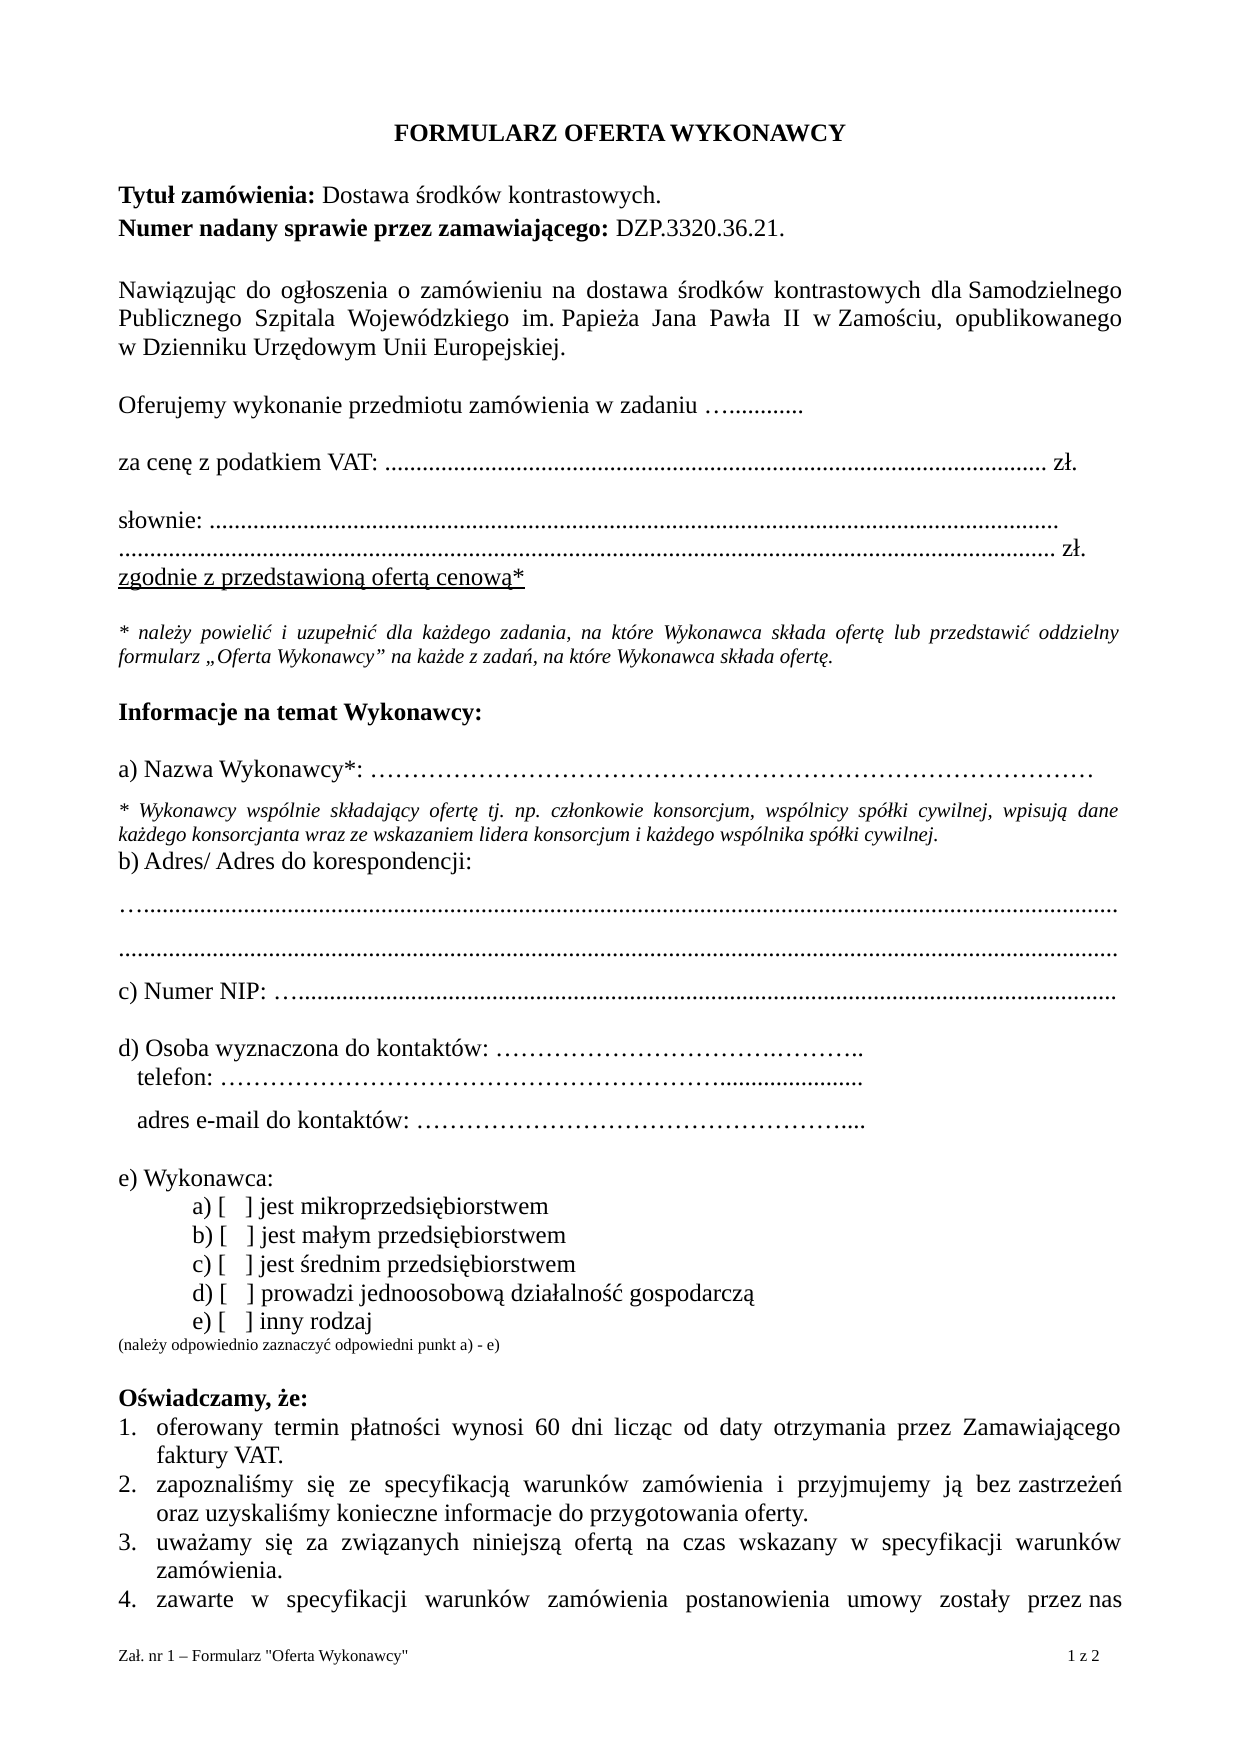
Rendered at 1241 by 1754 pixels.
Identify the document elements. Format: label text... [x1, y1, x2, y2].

text telefon: ……………………………………………………....................... [118, 1062, 1122, 1091]
text d) [ ] prowadzi jednoosobową działalność gospodarczą [118, 1278, 1122, 1306]
text Tytuł zamówienia: Dostawa środków kontrastowych. [118, 180, 1122, 209]
text * Wykonawcy wspólnie składający ofertę tj. np. członkowie konsorcjum, wspólnicy spółki cywilnej, wpisują dane każdego konsorcjanta wraz ze wskazaniem lidera konsorcjum i każdego wspólnika spółki cywilnej. [118, 798, 1122, 846]
list zapoznaliśmy się ze specyfikacją warunków zamówienia i przyjmujemy ją bez zastrzeżeń oraz uzyskaliśmy konieczne informacje do przygotowania oferty. [118, 1469, 1122, 1527]
text c) [ ] jest średnim przedsiębiorstwem [118, 1249, 1122, 1278]
text adres e-mail do kontaktów: …………………………………………….... [118, 1105, 1122, 1134]
text (należy odpowiednio zaznaczyć odpowiedni punkt a) - e) [118, 1335, 1122, 1354]
text ...................................................................................................................................................... zł. [118, 533, 1122, 562]
text za cenę z podatkiem VAT: .......................................................................................................... zł. [118, 447, 1122, 476]
list uważamy się za związanych niniejszą ofertą na czas wskazany w specyfikacji warunków zamówienia. [118, 1527, 1122, 1584]
text zgodnie z przedstawioną ofertą cenową* [118, 562, 1122, 591]
text słownie: ........................................................................................................................................ [118, 505, 1122, 533]
text Numer nadany sprawie przez zamawiającego: DZP.3320.36.21. [118, 213, 1122, 242]
text FORMULARZ OFERTA WYKONAWCY [118, 118, 1122, 147]
text * należy powielić i uzupełnić dla każdego zadania, na które Wykonawca składa ofertę lub przedstawić oddzielny formularz „Oferta Wykonawcy” na każde z zadań, na które Wykonawca składa ofertę. [118, 620, 1122, 668]
text c) Numer NIP: …................................................................................................................................... [118, 976, 1122, 1004]
text a) Nazwa Wykonawcy*: …………………………………………………………………………… [118, 754, 1122, 783]
text b) Adres/ Adres do korespondencji: …............................................................................................................................................................................................................................................................................................................................ [118, 846, 1122, 961]
text e) Wykonawca: [118, 1163, 1122, 1191]
text e) [ ] inny rodzaj [118, 1306, 1122, 1335]
text a) [ ] jest mikroprzedsiębiorstwem [118, 1191, 1122, 1220]
text d) Osoba wyznaczona do kontaktów: …………………………….……….. [118, 1033, 1122, 1062]
text b) [ ] jest małym przedsiębiorstwem [118, 1220, 1122, 1249]
list oferowany termin płatności wynosi 60 dni licząc od daty otrzymania przez Zamawiającego faktury VAT. [118, 1412, 1122, 1469]
text Informacje na temat Wykonawcy: [118, 697, 1122, 725]
text Nawiązując do ogłoszenia o zamówieniu na dostawa środków kontrastowych dla Samodzielnego Publicznego Szpitala Wojewódzkiego im. Papieża Jana Pawła II w Zamościu, opublikowanego w Dzienniku Urzędowym Unii Europejskiej. [118, 275, 1122, 361]
list zawarte w specyfikacji warunków zamówienia postanowienia umowy zostały przez nas [118, 1584, 1122, 1613]
text Oferujemy wykonanie przedmiotu zamówienia w zadaniu …............ [118, 390, 1122, 418]
text Oświadczamy, że: [118, 1383, 1122, 1412]
